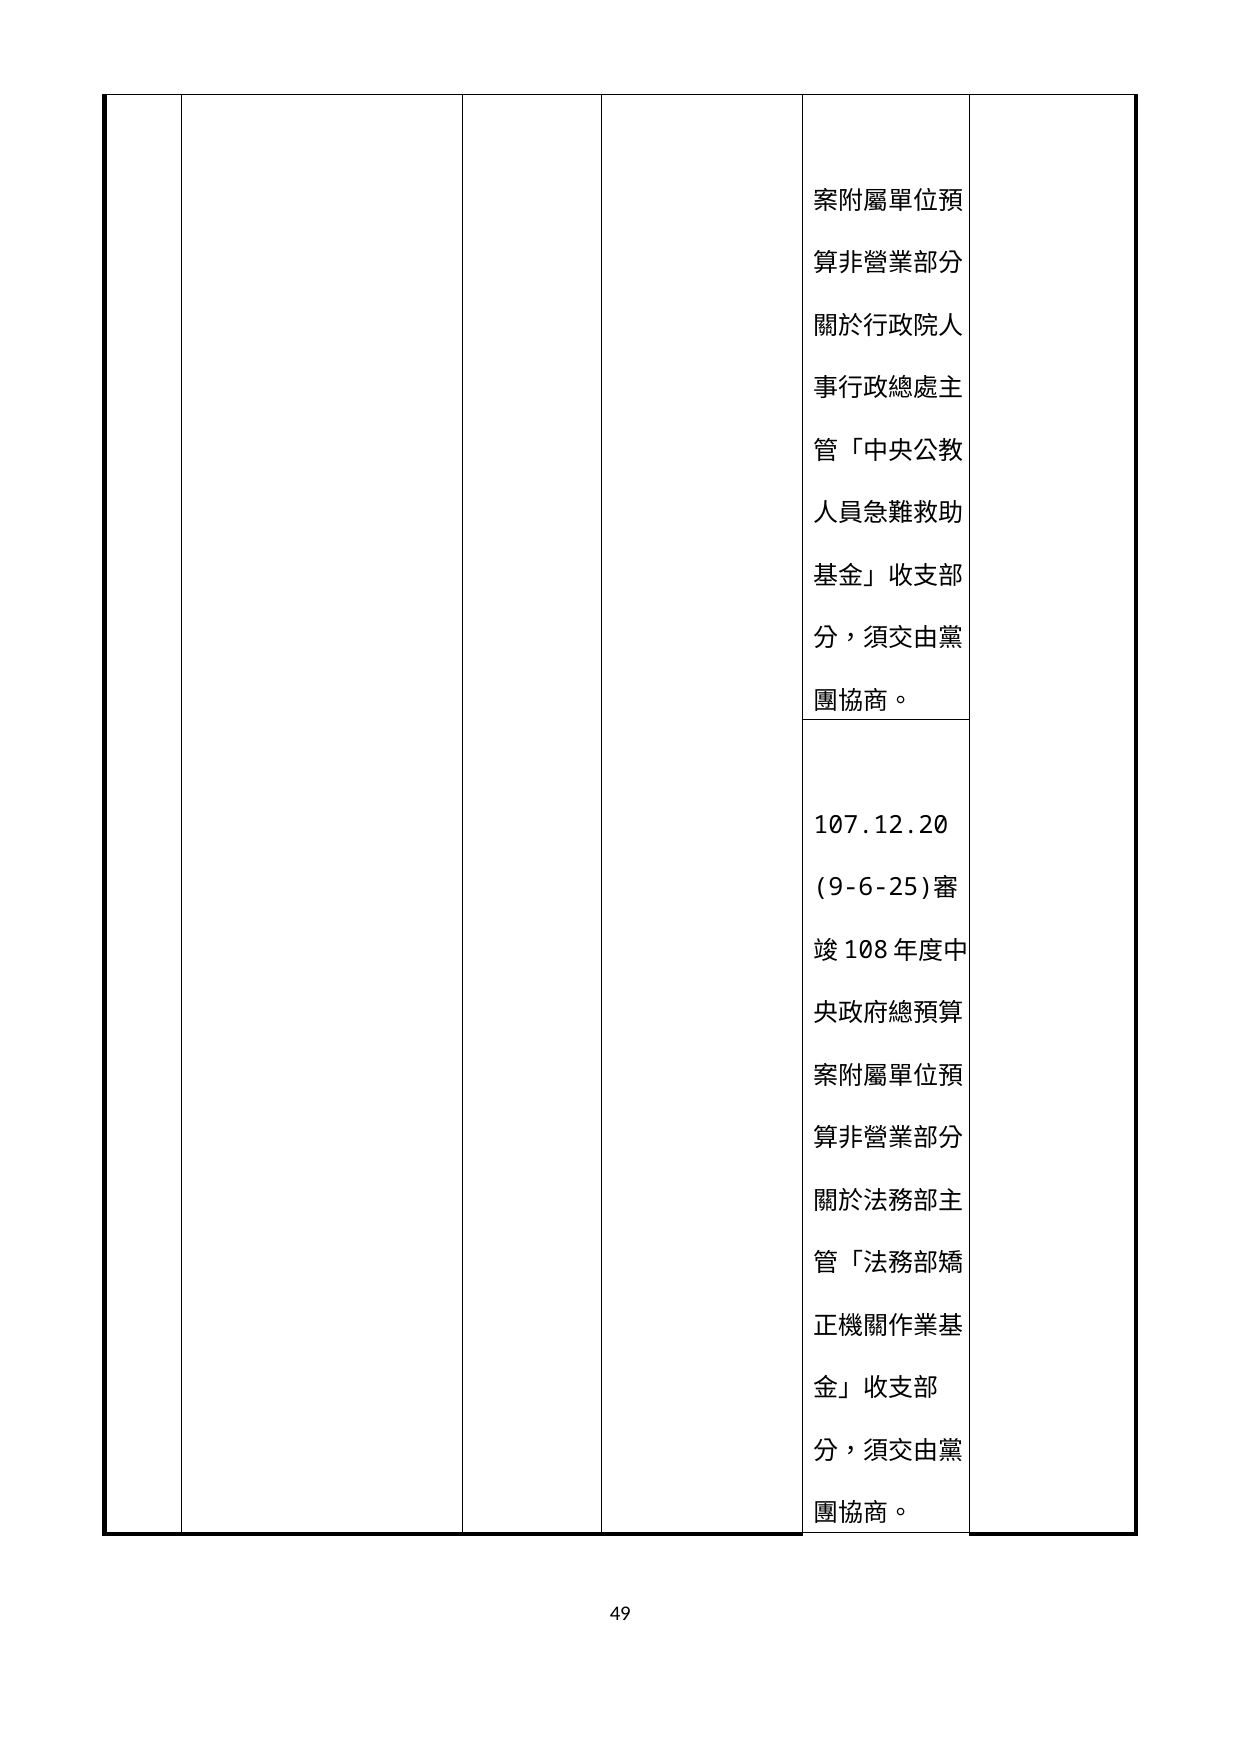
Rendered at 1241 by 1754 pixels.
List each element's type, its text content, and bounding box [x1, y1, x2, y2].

table_cell [107, 95, 181, 1532]
table_cell 案附屬單位預算非營業部分關於行政院人事行政總處主管「中央公教人員急難救助基金」收支部分，須交由黨團協商。 [803, 95, 969, 719]
table_cell [463, 95, 601, 1532]
table_cell [602, 95, 802, 1532]
table_cell [182, 95, 462, 1532]
table_cell 107.12.20 (9-6-25)審竣108年度中央政府總預算案附屬單位預算非營業部分關於法務部主管「法務部矯正機關作業基金」收支部分，須交由黨團協商。 [803, 720, 969, 1532]
table_cell [970, 95, 1134, 1532]
